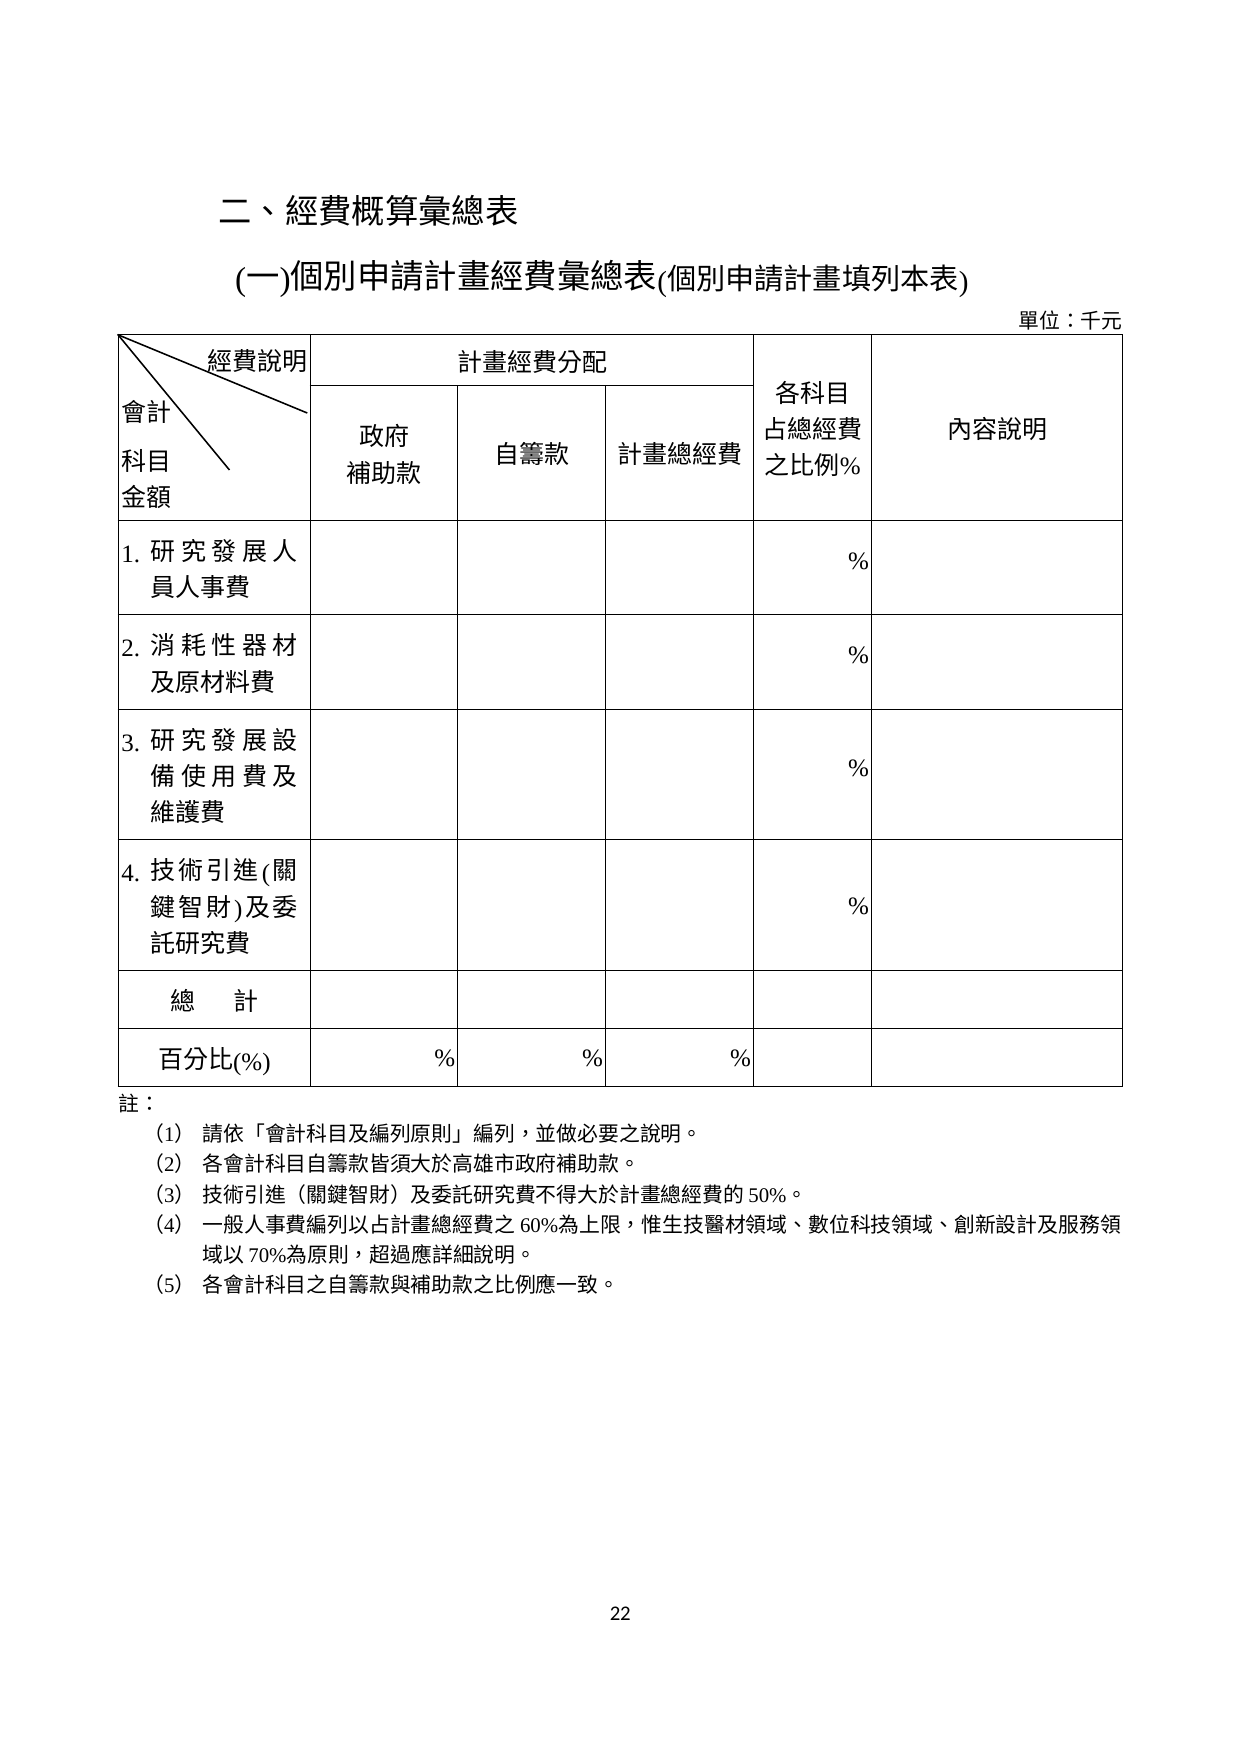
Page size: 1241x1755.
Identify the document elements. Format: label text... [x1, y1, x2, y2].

table_cell [458, 840, 605, 970]
table_cell [311, 615, 457, 709]
table_header [119, 339, 157, 385]
table_cell [311, 710, 457, 839]
table_cell 政府 補助款 [311, 386, 457, 520]
text 單位：千元 [143, 304, 1122, 334]
table_cell [311, 971, 457, 1028]
table_cell [311, 840, 457, 970]
table_cell 百分比(%) [119, 1029, 310, 1086]
table_cell [872, 971, 1122, 1028]
table_cell [458, 710, 605, 839]
text (一)個別申請計畫經費彙總表(個別申請計畫填列本表) [218, 252, 1122, 298]
table_header 計畫經費分配 [311, 335, 753, 385]
table_cell % [606, 1029, 753, 1086]
text 二、經費概算彙總表 [218, 187, 1122, 233]
table_cell [872, 615, 1122, 709]
table_header 各科目 占總經費 之比例% [754, 335, 871, 520]
list 各會計科目之自籌款與補助款之比例應一致。 [143, 1268, 1122, 1299]
table_cell [872, 710, 1122, 839]
table_cell % [754, 521, 871, 614]
text 註： [118, 1087, 1147, 1117]
table_cell 消耗性器材及原材料費 [119, 615, 310, 709]
table_cell [872, 840, 1122, 970]
table_cell % [754, 710, 871, 839]
table_header 內容說明 [872, 335, 1122, 520]
table_cell [754, 1029, 871, 1086]
table_cell 計畫總經費 [606, 386, 753, 520]
table_header 經費說明 [123, 335, 310, 385]
table_cell [458, 971, 605, 1028]
table_cell 總 計 [119, 971, 310, 1028]
table_cell [458, 615, 605, 709]
table_cell [872, 1029, 1122, 1086]
list 一般人事費編列以占計畫總經費之60%為上限，惟生技醫材領域、數位科技領域、創新設計及服務領域以70%為原則，超過應詳細說明。 [143, 1208, 1122, 1268]
table_cell 自籌款 [458, 386, 605, 520]
table_cell 技術引進(關鍵智財)及委託研究費 [119, 840, 310, 970]
table_cell % [754, 840, 871, 970]
table_cell [606, 971, 753, 1028]
table_cell [458, 521, 605, 614]
table_cell [754, 971, 871, 1028]
table_cell 會計 科目 金額 [119, 385, 310, 520]
table_cell 研究發展設備使用費及維護費 [119, 710, 310, 839]
list 請依「會計科目及編列原則」編列，並做必要之說明。 [143, 1117, 1122, 1148]
table_cell 研究發展人員人事費 [119, 521, 310, 614]
table_cell [606, 521, 753, 614]
table_cell [606, 710, 753, 839]
table_cell [606, 615, 753, 709]
list 技術引進（關鍵智財）及委託研究費不得大於計畫總經費的50%。 [143, 1178, 1122, 1208]
table_cell [311, 521, 457, 614]
table_cell [606, 840, 753, 970]
table_cell [872, 521, 1122, 614]
table_cell % [458, 1029, 605, 1086]
table_cell % [311, 1029, 457, 1086]
list 各會計科目自籌款皆須大於高雄市政府補助款。 [143, 1148, 1122, 1178]
table_cell % [754, 615, 871, 709]
